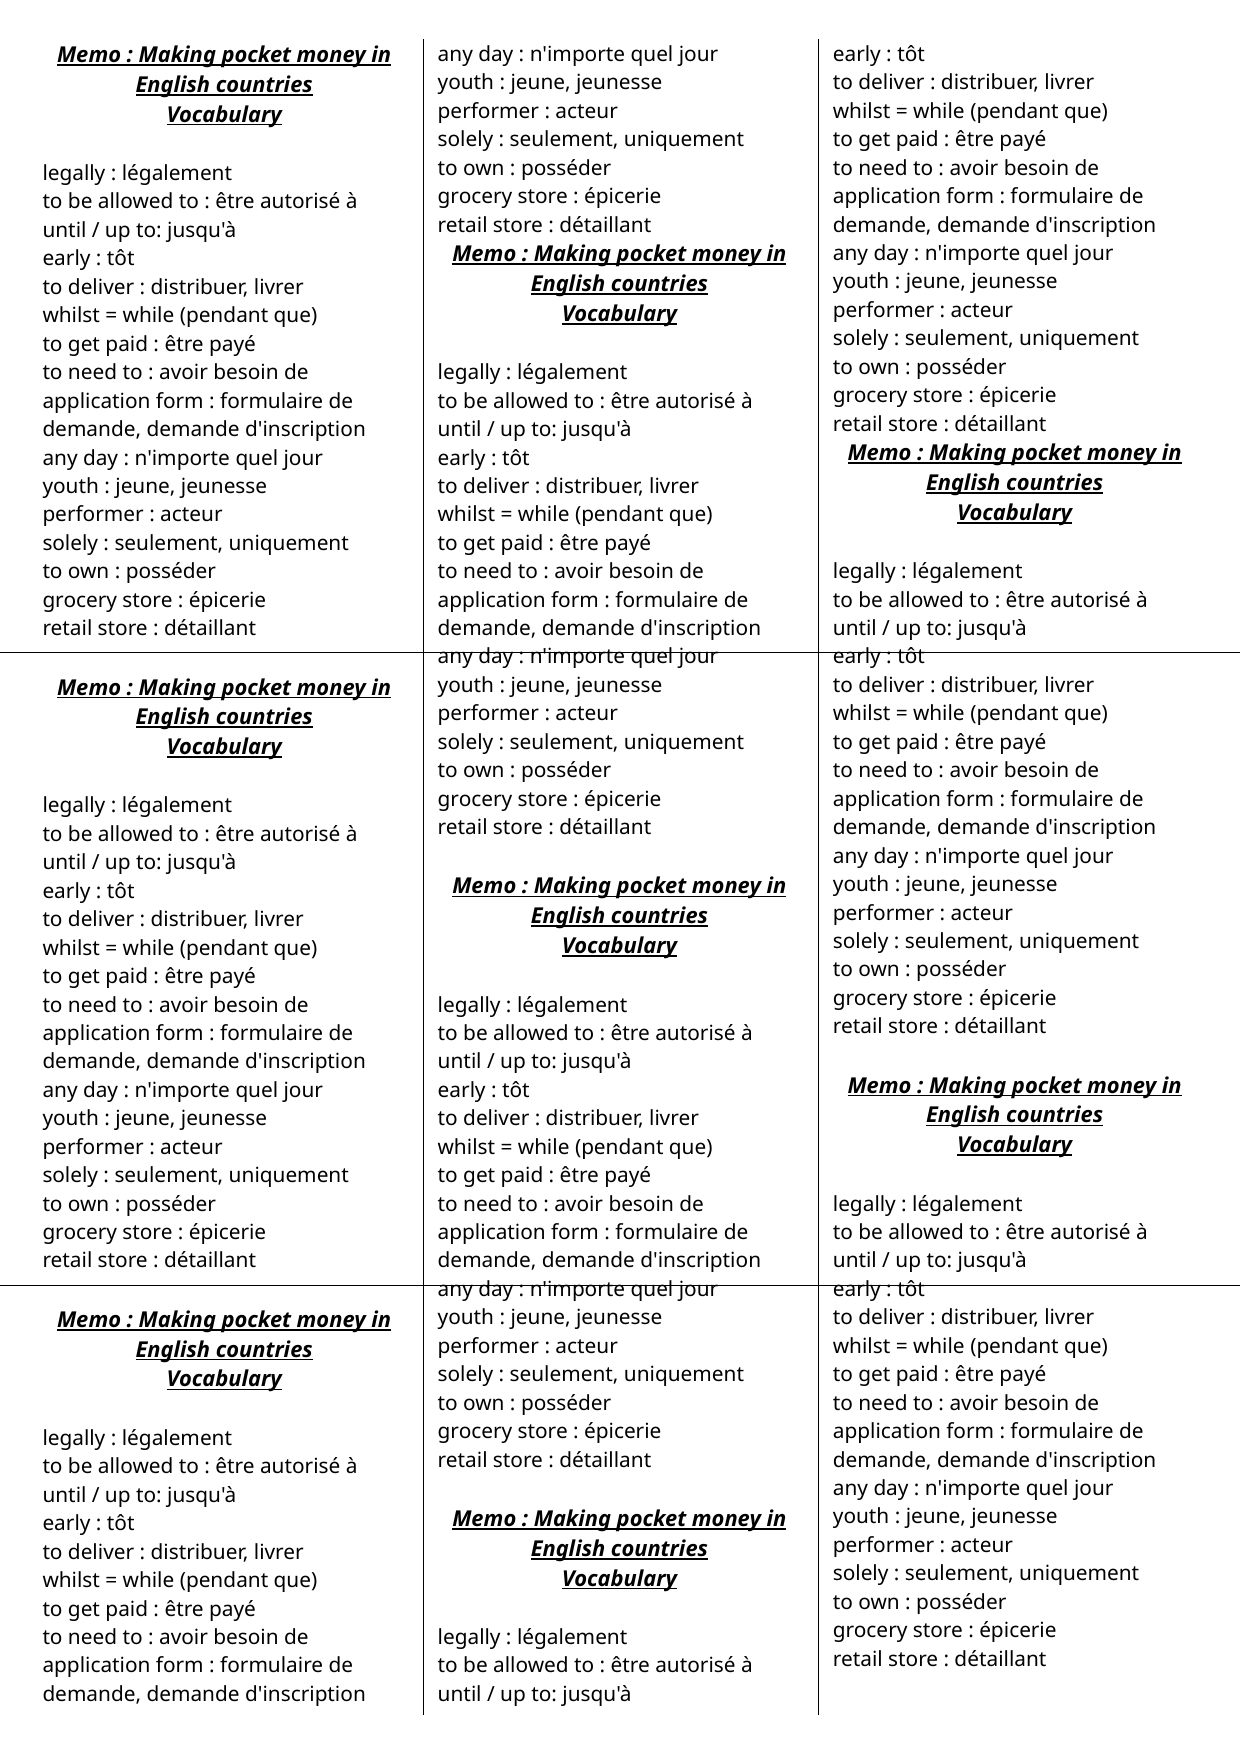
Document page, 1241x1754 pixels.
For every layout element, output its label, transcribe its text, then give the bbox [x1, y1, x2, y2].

text early : tôt [833, 642, 1198, 652]
text to own : posséder [437, 1388, 803, 1416]
text whilst = while (pendant que) [437, 1132, 803, 1160]
text grocery store : épicerie [42, 585, 408, 613]
text early : tôt [437, 1075, 803, 1103]
text to deliver : distribuer, livrer [833, 1302, 1198, 1331]
text to need to : avoir besoin de [42, 1622, 408, 1651]
text application form : formulaire de demande, demande d'inscription [833, 181, 1198, 238]
text until / up to: jusqu'à [437, 1679, 803, 1707]
text grocery store : épicerie [437, 181, 803, 210]
text application form : formulaire de demande, demande d'inscription [42, 386, 408, 443]
text early : tôt [42, 243, 408, 272]
text to get paid : être payé [437, 1160, 803, 1189]
text to need to : avoir besoin de [42, 990, 408, 1018]
text application form : formulaire de demande, demande d'inscription [833, 1416, 1198, 1473]
text youth : jeune, jeunesse [833, 869, 1198, 898]
text Vocabulary [437, 1562, 803, 1592]
text application form : formulaire de demande, demande d'inscription [42, 1651, 408, 1707]
text youth : jeune, jeunesse [42, 1103, 408, 1132]
text any day : n'importe quel jour [42, 1075, 408, 1103]
text to own : posséder [437, 755, 803, 784]
text Memo : Making pocket money in English countries [437, 871, 803, 930]
text any day : n'importe quel jour [437, 653, 803, 670]
text to get paid : être payé [833, 727, 1198, 755]
text solely : seulement, uniquement [42, 528, 408, 556]
text until / up to: jusqu'à [42, 847, 408, 876]
text legally : légalement [42, 158, 408, 187]
text Memo : Making pocket money in English countries [42, 1304, 408, 1363]
text Vocabulary [833, 1129, 1198, 1159]
text grocery store : épicerie [833, 983, 1198, 1011]
text application form : formulaire de demande, demande d'inscription [833, 784, 1198, 841]
text grocery store : épicerie [833, 1615, 1198, 1644]
text legally : légalement [833, 556, 1198, 585]
text Memo : Making pocket money in English countries [437, 238, 803, 298]
text Vocabulary [833, 497, 1198, 527]
text to get paid : être payé [42, 961, 408, 990]
text any day : n'importe quel jour [437, 642, 803, 652]
text any day : n'importe quel jour [833, 238, 1198, 267]
text to deliver : distribuer, livrer [42, 904, 408, 933]
text legally : légalement [437, 1622, 803, 1651]
text until / up to: jusqu'à [437, 1047, 803, 1075]
text to get paid : être payé [833, 124, 1198, 153]
text to need to : avoir besoin de [833, 1388, 1198, 1416]
text any day : n'importe quel jour [833, 841, 1198, 869]
text to deliver : distribuer, livrer [437, 471, 803, 499]
text any day : n'importe quel jour [833, 1473, 1198, 1502]
text to deliver : distribuer, livrer [437, 1103, 803, 1132]
text youth : jeune, jeunesse [437, 1302, 803, 1331]
text whilst = while (pendant que) [833, 698, 1198, 727]
text any day : n'importe quel jour [437, 39, 803, 67]
text retail store : détaillant [42, 613, 408, 642]
text to deliver : distribuer, livrer [833, 67, 1198, 96]
text legally : légalement [437, 357, 803, 386]
text any day : n'importe quel jour [42, 443, 408, 471]
text performer : acteur [42, 499, 408, 528]
text to need to : avoir besoin de [833, 755, 1198, 784]
text to be allowed to : être autorisé à [833, 585, 1198, 613]
text retail store : détaillant [833, 1011, 1198, 1040]
text to be allowed to : être autorisé à [42, 819, 408, 847]
text Memo : Making pocket money in English countries [833, 437, 1198, 497]
text until / up to: jusqu'à [42, 1480, 408, 1508]
text to deliver : distribuer, livrer [42, 272, 408, 300]
text grocery store : épicerie [437, 1416, 803, 1445]
text solely : seulement, uniquement [437, 727, 803, 755]
text whilst = while (pendant que) [42, 300, 408, 329]
text to deliver : distribuer, livrer [833, 670, 1198, 698]
text performer : acteur [833, 898, 1198, 926]
text youth : jeune, jeunesse [833, 1502, 1198, 1530]
text to get paid : être payé [437, 528, 803, 556]
text until / up to: jusqu'à [833, 1246, 1198, 1274]
text performer : acteur [833, 295, 1198, 323]
text to be allowed to : être autorisé à [42, 187, 408, 215]
text to get paid : être payé [42, 329, 408, 357]
text legally : légalement [437, 990, 803, 1018]
text to deliver : distribuer, livrer [42, 1537, 408, 1565]
text application form : formulaire de demande, demande d'inscription [437, 1217, 803, 1274]
text Memo : Making pocket money in English countries [42, 671, 408, 731]
text to own : posséder [833, 352, 1198, 380]
text to get paid : être payé [833, 1359, 1198, 1388]
text Vocabulary [42, 1363, 408, 1393]
text to own : posséder [42, 1189, 408, 1217]
text early : tôt [437, 443, 803, 471]
text Memo : Making pocket money in English countries [437, 1503, 803, 1562]
text grocery store : épicerie [437, 784, 803, 812]
text solely : seulement, uniquement [42, 1160, 408, 1189]
text Vocabulary [437, 930, 803, 960]
text to get paid : être payé [42, 1594, 408, 1622]
text to need to : avoir besoin de [437, 1189, 803, 1217]
text early : tôt [42, 876, 408, 904]
text performer : acteur [437, 1331, 803, 1359]
text until / up to: jusqu'à [42, 215, 408, 243]
text youth : jeune, jeunesse [833, 267, 1198, 295]
text Vocabulary [437, 298, 803, 327]
text until / up to: jusqu'à [437, 414, 803, 443]
text solely : seulement, uniquement [833, 1558, 1198, 1587]
text to own : posséder [833, 1587, 1198, 1615]
text whilst = while (pendant que) [42, 933, 408, 961]
text retail store : détaillant [437, 1445, 803, 1473]
text performer : acteur [437, 698, 803, 727]
text to be allowed to : être autorisé à [42, 1451, 408, 1480]
text to own : posséder [437, 153, 803, 181]
text grocery store : épicerie [833, 380, 1198, 409]
text solely : seulement, uniquement [833, 926, 1198, 954]
text solely : seulement, uniquement [437, 124, 803, 153]
text solely : seulement, uniquement [437, 1359, 803, 1388]
text to own : posséder [833, 954, 1198, 983]
text Memo : Making pocket money in English countries [42, 39, 408, 99]
text legally : légalement [42, 1423, 408, 1451]
text application form : formulaire de demande, demande d'inscription [437, 585, 803, 642]
text youth : jeune, jeunesse [437, 670, 803, 698]
text retail store : détaillant [42, 1246, 408, 1274]
text until / up to: jusqu'à [833, 613, 1198, 642]
text performer : acteur [437, 96, 803, 124]
text to be allowed to : être autorisé à [437, 1651, 803, 1679]
text to be allowed to : être autorisé à [437, 1018, 803, 1047]
text youth : jeune, jeunesse [437, 67, 803, 96]
text grocery store : épicerie [42, 1217, 408, 1246]
text whilst = while (pendant que) [833, 1331, 1198, 1359]
text solely : seulement, uniquement [833, 323, 1198, 352]
text whilst = while (pendant que) [42, 1565, 408, 1594]
text to need to : avoir besoin de [42, 357, 408, 386]
text Memo : Making pocket money in English countries [833, 1069, 1198, 1129]
text youth : jeune, jeunesse [42, 471, 408, 499]
text whilst = while (pendant que) [833, 96, 1198, 124]
text early : tôt [833, 39, 1198, 67]
text to be allowed to : être autorisé à [437, 386, 803, 414]
text to be allowed to : être autorisé à [833, 1217, 1198, 1246]
text retail store : détaillant [833, 409, 1198, 437]
text performer : acteur [833, 1530, 1198, 1558]
text legally : légalement [42, 791, 408, 819]
text performer : acteur [42, 1132, 408, 1160]
text early : tôt [833, 653, 1198, 670]
text any day : n'importe quel jour [437, 1274, 803, 1285]
text any day : n'importe quel jour [437, 1286, 803, 1302]
text legally : légalement [833, 1189, 1198, 1217]
text retail store : détaillant [833, 1644, 1198, 1672]
text whilst = while (pendant que) [437, 499, 803, 528]
text to need to : avoir besoin de [833, 153, 1198, 181]
text application form : formulaire de demande, demande d'inscription [42, 1018, 408, 1075]
text Vocabulary [42, 99, 408, 128]
text retail store : détaillant [437, 210, 803, 238]
text early : tôt [833, 1274, 1198, 1285]
text early : tôt [833, 1286, 1198, 1302]
text Vocabulary [42, 731, 408, 761]
text early : tôt [42, 1508, 408, 1537]
text to need to : avoir besoin de [437, 556, 803, 585]
text retail store : détaillant [437, 812, 803, 841]
text to own : posséder [42, 556, 408, 585]
